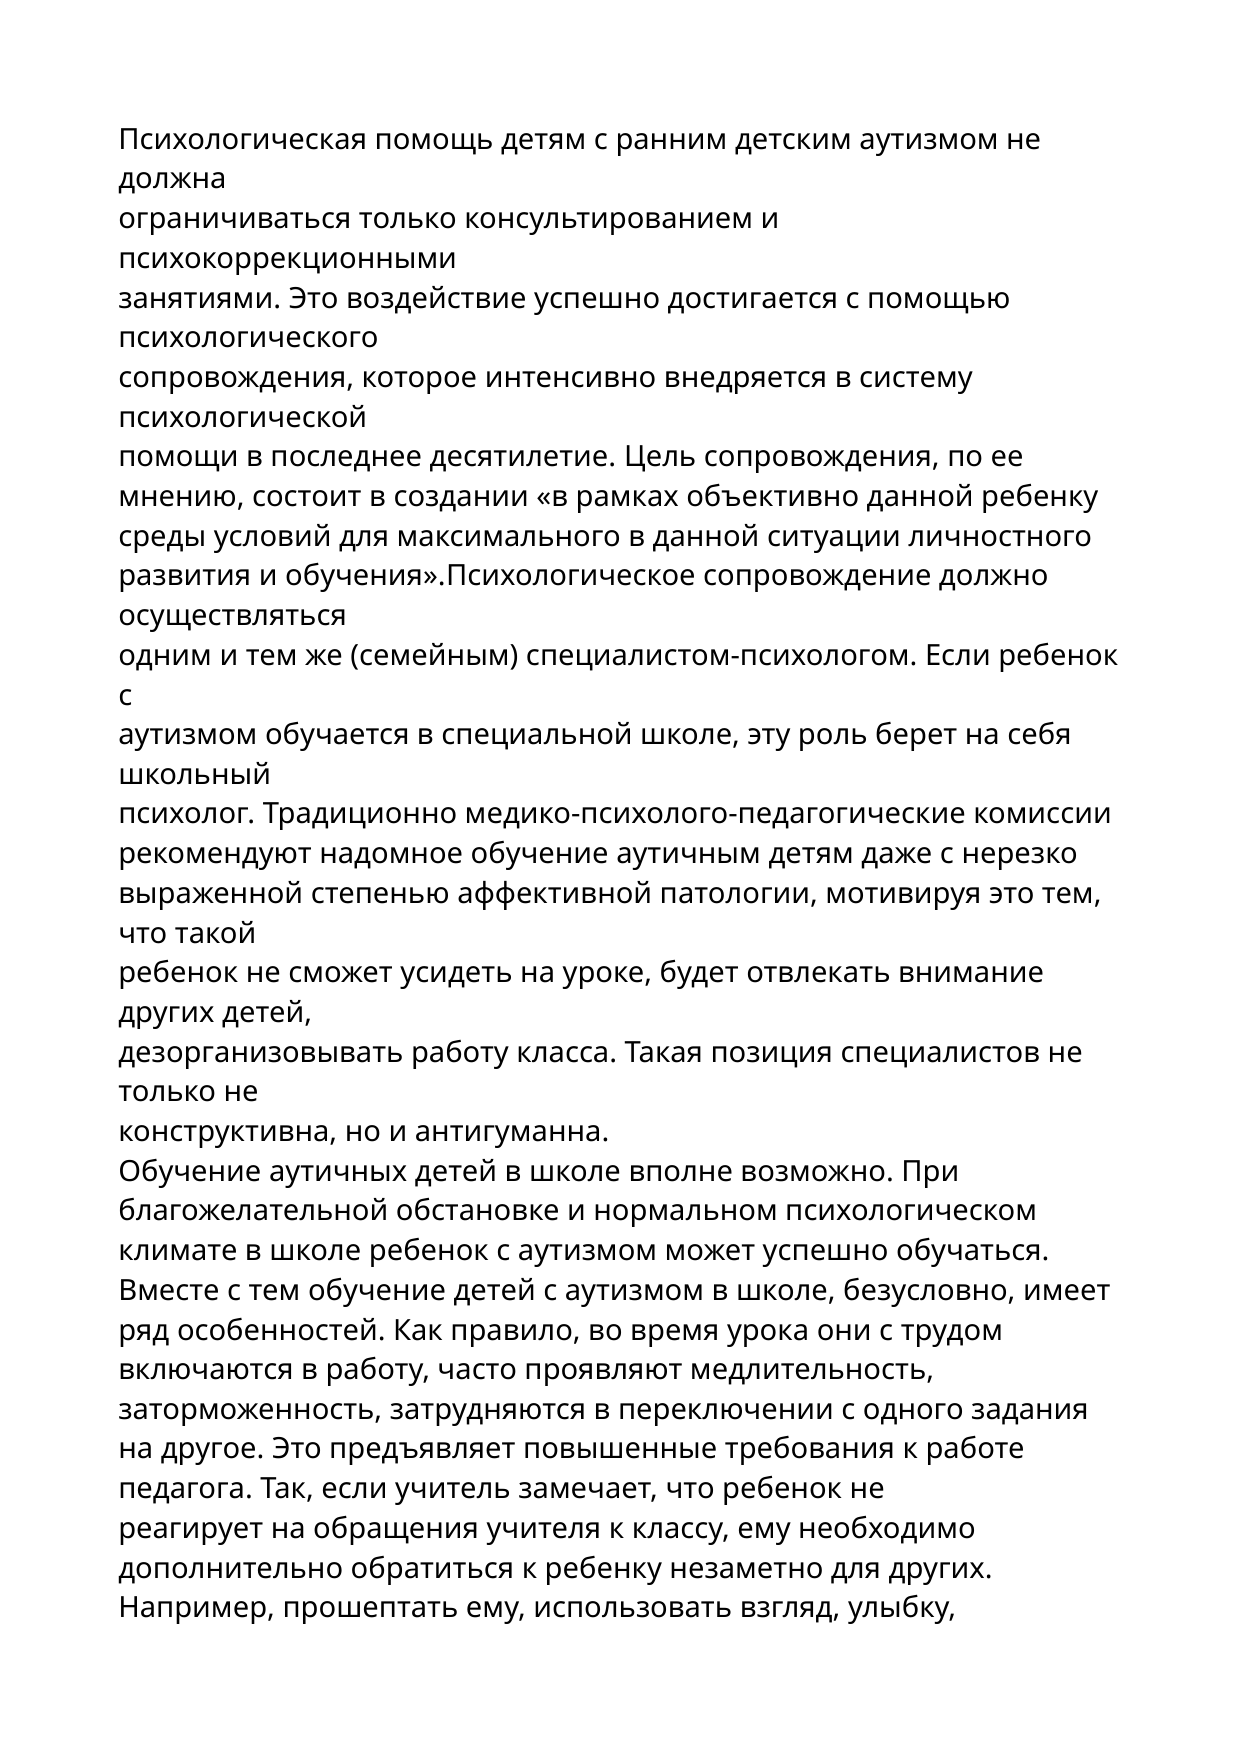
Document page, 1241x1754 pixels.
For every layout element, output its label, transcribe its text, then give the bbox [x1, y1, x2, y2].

text аутизмом обучается в специальной школе, эту роль берет на себя школьный [118, 713, 1122, 793]
text Обучение аутичных детей в школе вполне возможно. При благожелательной обстановке и нормальном психологическом климате в школе ребенок с аутизмом может успешно обучаться. Вместе с тем обучение детей с аутизмом в школе, безусловно, имеет ряд особенностей. Как правило, во время урока они с трудом включаются в работу, часто проявляют медлительность, заторможенность, затрудняются в переключении с одного задания на другое. Это предъявляет повышенные требования к работе педагога. Так, если учитель замечает, что ребенок не [118, 1150, 1122, 1507]
text дезорганизовывать работу класса. Такая позиция специалистов не только не [118, 1031, 1122, 1110]
text сопровождения, которое интенсивно внедряется в систему психологической [118, 356, 1122, 436]
text конструктивна, но и антигуманна. [118, 1110, 1122, 1150]
text помощи в последнее десятилетие. Цель сопровождения, по ее мнению, состоит в создании «в рамках объективно данной ребенку среды условий для максимального в данной ситуации личностного развития и обучения».Психологическое сопровождение должно осуществляться [118, 436, 1122, 634]
text выраженной степенью аффективной патологии, мотивируя это тем, что такой [118, 872, 1122, 952]
text одним и тем же (семейным) специалистом-психологом. Если ребенок с [118, 634, 1122, 713]
text Психологическая помощь детям с ранним детским аутизмом не должна [118, 118, 1122, 197]
text рекомендуют надомное обучение аутичным детям даже с нерезко [118, 832, 1122, 872]
text психолог. Традиционно медико-психолого-педагогические комиссии [118, 793, 1122, 832]
text ребенок не сможет усидеть на уроке, будет отвлекать внимание других детей, [118, 952, 1122, 1031]
text реагирует на обращения учителя к классу, ему необходимо дополнительно обратиться к ребенку незаметно для других. Например, прошептать ему, использовать взгляд, улыбку, [118, 1507, 1122, 1626]
text ограничиваться только консультированием и психокоррекционными [118, 197, 1122, 277]
text занятиями. Это воздействие успешно достигается с помощью психологического [118, 277, 1122, 356]
